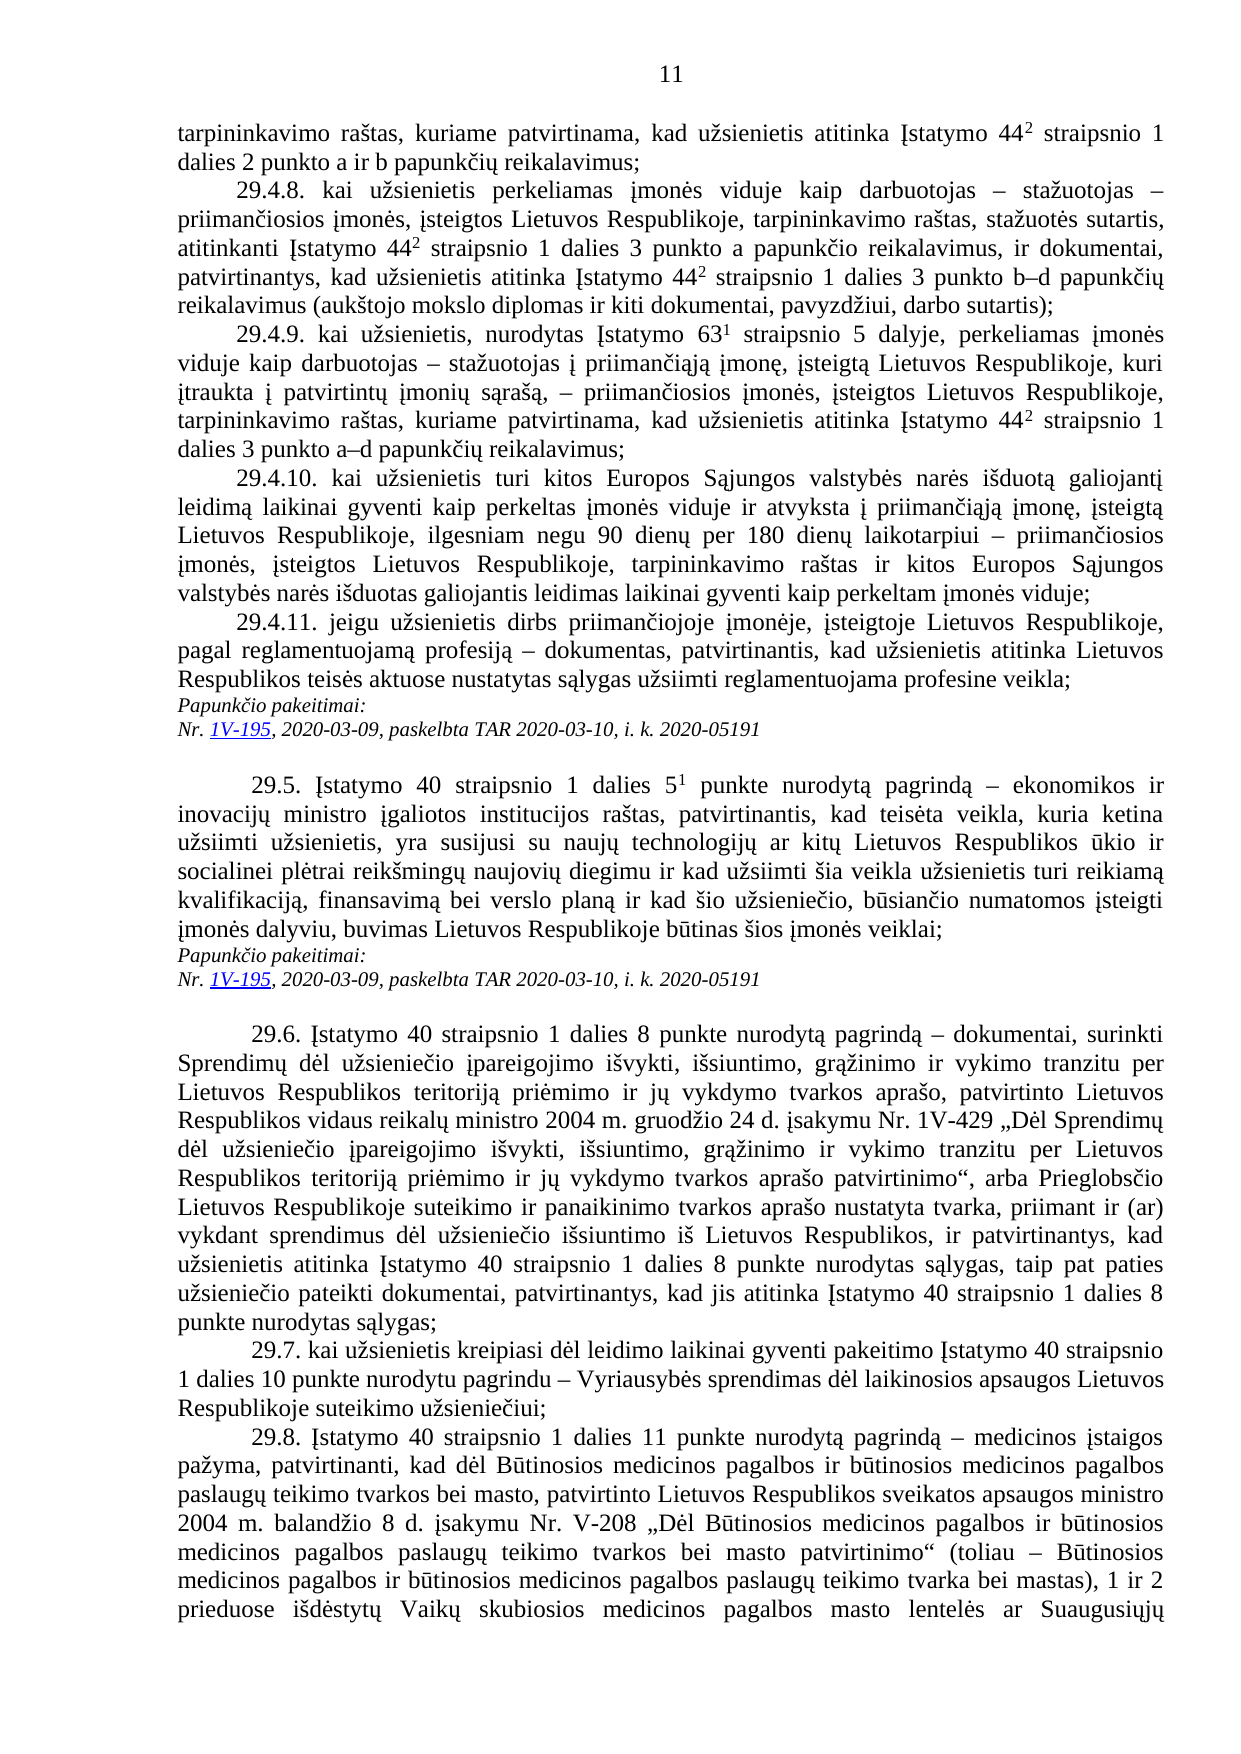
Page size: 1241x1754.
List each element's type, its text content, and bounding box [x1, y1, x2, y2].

text 29.4.9. kai užsienietis, nurodytas Įstatymo 631 straipsnio 5 dalyje, perkeliamas įmonės viduje kaip darbuotojas – stažuotojas į priimančiąją įmonę, įsteigtą Lietuvos Respublikoje, kuri įtraukta į patvirtintų įmonių sąrašą, – priimančiosios įmonės, įsteigtos Lietuvos Respublikoje, tarpininkavimo raštas, kuriame patvirtinama, kad užsienietis atitinka Įstatymo 442 straipsnio 1 dalies 3 punkto a–d papunkčių reikalavimus; [177, 319, 1164, 463]
text tarpininkavimo raštas, kuriame patvirtinama, kad užsienietis atitinka Įstatymo 442 straipsnio 1 dalies 2 punkto a ir b papunkčių reikalavimus; [177, 118, 1164, 176]
text Papunkčio pakeitimai: [177, 693, 1164, 717]
text 29.7. kai užsienietis kreipiasi dėl leidimo laikinai gyventi pakeitimo Įstatymo 40 straipsnio 1 dalies 10 punkte nurodytu pagrindu – Vyriausybės sprendimas dėl laikinosios apsaugos Lietuvos Respublikoje suteikimo užsieniečiui; [177, 1336, 1164, 1422]
text 29.8. Įstatymo 40 straipsnio 1 dalies 11 punkte nurodytą pagrindą – medicinos įstaigos pažyma, patvirtinanti, kad dėl Būtinosios medicinos pagalbos ir būtinosios medicinos pagalbos paslaugų teikimo tvarkos bei masto, patvirtinto Lietuvos Respublikos sveikatos apsaugos ministro 2004 m. balandžio 8 d. įsakymu Nr. V-208 „Dėl Būtinosios medicinos pagalbos ir būtinosios medicinos pagalbos paslaugų teikimo tvarkos bei masto patvirtinimo“ (toliau – Būtinosios medicinos pagalbos ir būtinosios medicinos pagalbos paslaugų teikimo tvarka bei mastas), 1 ir 2 prieduose išdėstytų Vaikų skubiosios medicinos pagalbos masto lentelės ar Suaugusiųjų [177, 1422, 1164, 1623]
text 29.4.10. kai užsienietis turi kitos Europos Sąjungos valstybės narės išduotą galiojantį leidimą laikinai gyventi kaip perkeltas įmonės viduje ir atvyksta į priimančiąją įmonę, įsteigtą Lietuvos Respublikoje, ilgesniam negu 90 dienų per 180 dienų laikotarpiui – priimančiosios įmonės, įsteigtos Lietuvos Respublikoje, tarpininkavimo raštas ir kitos Europos Sąjungos valstybės narės išduotas galiojantis leidimas laikinai gyventi kaip perkeltam įmonės viduje; [177, 463, 1164, 607]
text Papunkčio pakeitimai: [177, 942, 1164, 967]
text Nr. 1V-195, 2020-03-09, paskelbta TAR 2020-03-10, i. k. 2020-05191 [177, 717, 1164, 741]
text Nr. 1V-195, 2020-03-09, paskelbta TAR 2020-03-10, i. k. 2020-05191 [177, 967, 1164, 991]
text 29.6. Įstatymo 40 straipsnio 1 dalies 8 punkte nurodytą pagrindą – dokumentai, surinkti Sprendimų dėl užsieniečio įpareigojimo išvykti, išsiuntimo, grąžinimo ir vykimo tranzitu per Lietuvos Respublikos teritoriją priėmimo ir jų vykdymo tvarkos aprašo, patvirtinto Lietuvos Respublikos vidaus reikalų ministro 2004 m. gruodžio 24 d. įsakymu Nr. 1V-429 „Dėl Sprendimų dėl užsieniečio įpareigojimo išvykti, išsiuntimo, grąžinimo ir vykimo tranzitu per Lietuvos Respublikos teritoriją priėmimo ir jų vykdymo tvarkos aprašo patvirtinimo“, arba Prieglobsčio Lietuvos Respublikoje suteikimo ir panaikinimo tvarkos aprašo nustatyta tvarka, priimant ir (ar) vykdant sprendimus dėl užsieniečio išsiuntimo iš Lietuvos Respublikos, ir patvirtinantys, kad užsienietis atitinka Įstatymo 40 straipsnio 1 dalies 8 punkte nurodytas sąlygas, taip pat paties užsieniečio pateikti dokumentai, patvirtinantys, kad jis atitinka Įstatymo 40 straipsnio 1 dalies 8 punkte nurodytas sąlygas; [177, 1019, 1164, 1336]
text 29.5. Įstatymo 40 straipsnio 1 dalies 51 punkte nurodytą pagrindą – ekonomikos ir inovacijų ministro įgaliotos institucijos raštas, patvirtinantis, kad teisėta veikla, kuria ketina užsiimti užsienietis, yra susijusi su naujų technologijų ar kitų Lietuvos Respublikos ūkio ir socialinei plėtrai reikšmingų naujovių diegimu ir kad užsiimti šia veikla užsienietis turi reikiamą kvalifikaciją, finansavimą bei verslo planą ir kad šio užsieniečio, būsiančio numatomos įsteigti įmonės dalyviu, buvimas Lietuvos Respublikoje būtinas šios įmonės veiklai; [177, 770, 1164, 942]
text 29.4.11. jeigu užsienietis dirbs priimančiojoje įmonėje, įsteigtoje Lietuvos Respublikoje, pagal reglamentuojamą profesiją – dokumentas, patvirtinantis, kad užsienietis atitinka Lietuvos Respublikos teisės aktuose nustatytas sąlygas užsiimti reglamentuojama profesine veikla; [177, 607, 1164, 693]
text 29.4.8. kai užsienietis perkeliamas įmonės viduje kaip darbuotojas – stažuotojas – priimančiosios įmonės, įsteigtos Lietuvos Respublikoje, tarpininkavimo raštas, stažuotės sutartis, atitinkanti Įstatymo 442 straipsnio 1 dalies 3 punkto a papunkčio reikalavimus, ir dokumentai, patvirtinantys, kad užsienietis atitinka Įstatymo 442 straipsnio 1 dalies 3 punkto b–d papunkčių reikalavimus (aukštojo mokslo diplomas ir kiti dokumentai, pavyzdžiui, darbo sutartis); [177, 176, 1164, 319]
